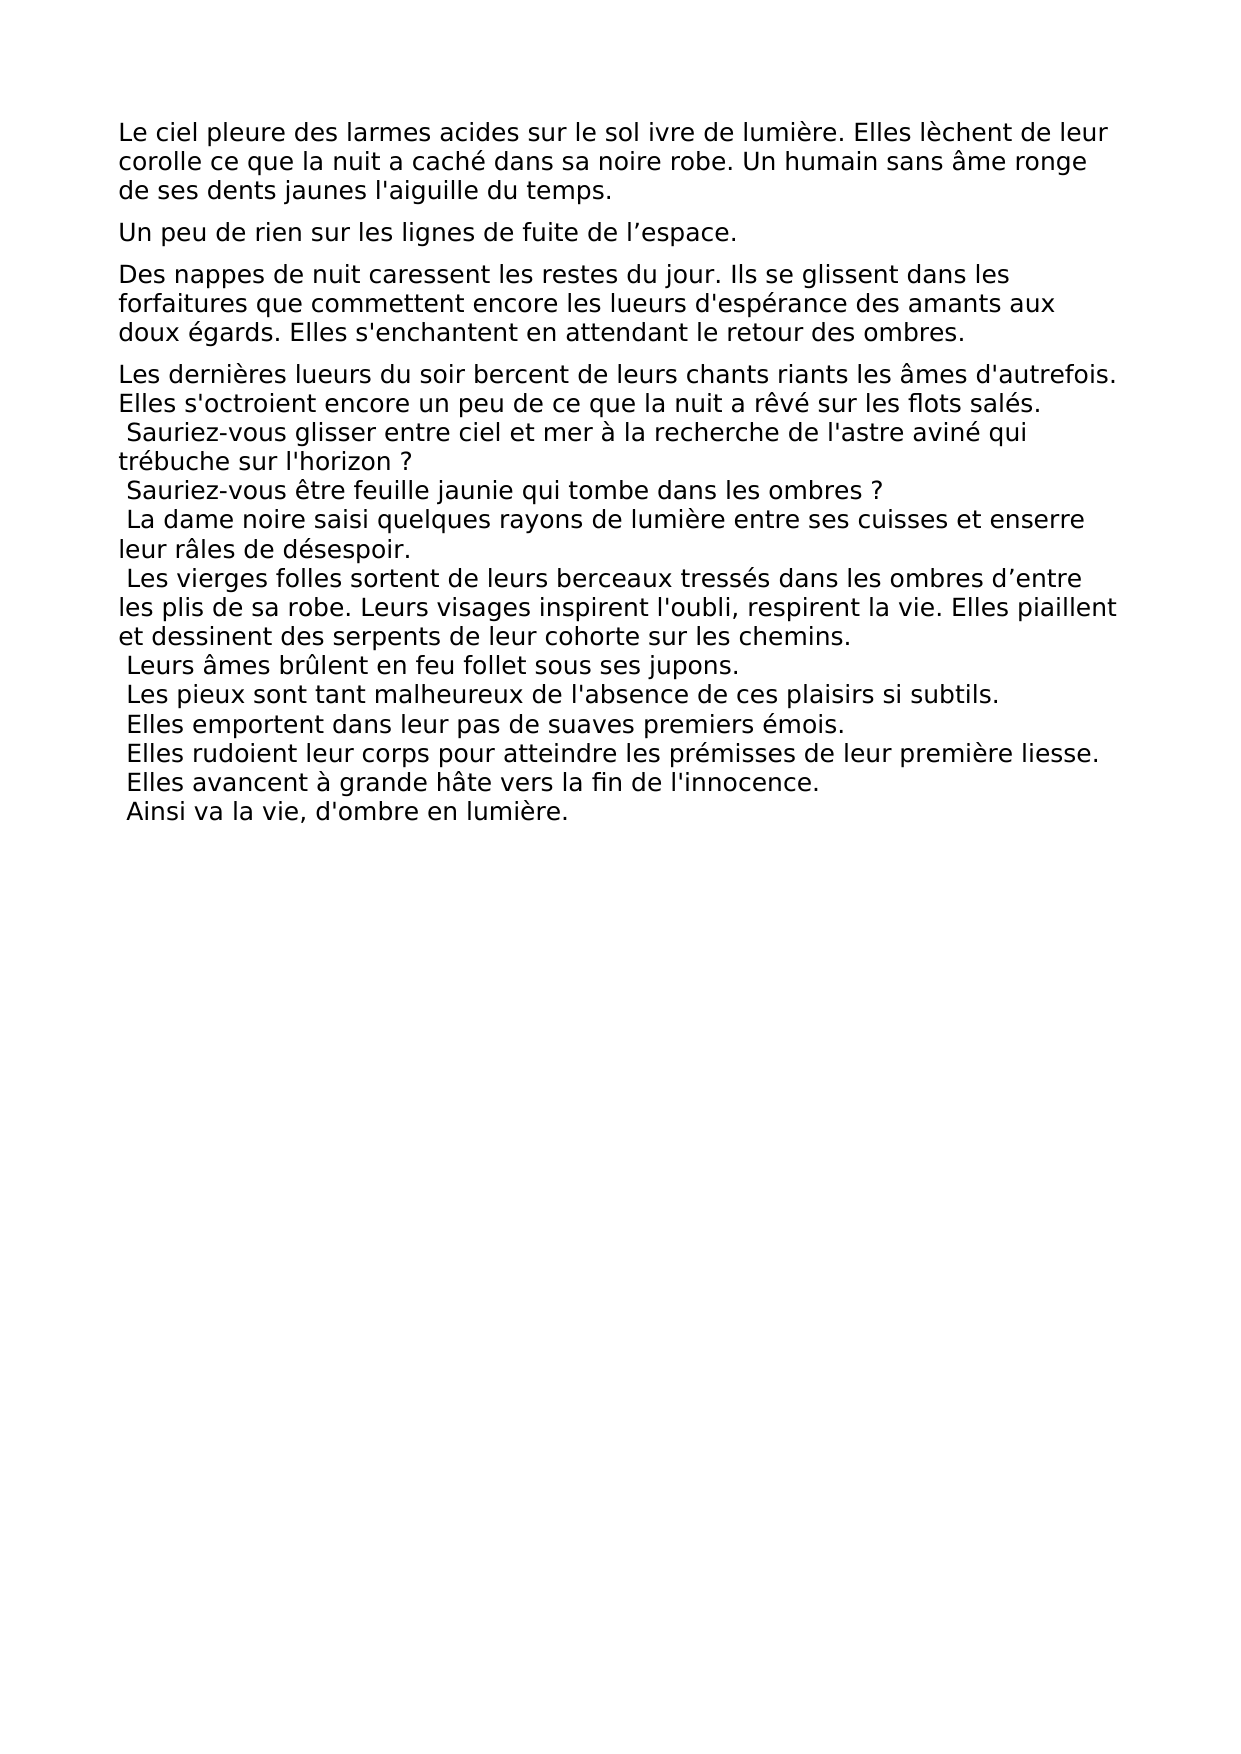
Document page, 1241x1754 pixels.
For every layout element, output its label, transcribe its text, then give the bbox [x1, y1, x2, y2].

text Un peu de rien sur les lignes de fuite de l’espace. [118, 218, 1122, 247]
text Le ciel pleure des larmes acides sur le sol ivre de lumière. Elles lèchent de leur corolle ce que la nuit a caché dans sa noire robe. Un humain sans âme ronge de ses dents jaunes l'aiguille du temps. [118, 118, 1122, 206]
text Les dernières lueurs du soir bercent de leurs chants riants les âmes d'autrefois. Elles s'octroient encore un peu de ce que la nuit a rêvé sur les flots salés. Sauriez-vous glisser entre ciel et mer à la recherche de l'astre aviné qui trébuche sur l'horizon ? Sauriez-vous être feuille jaunie qui tombe dans les ombres ? La dame noire saisi quelques rayons de lumière entre ses cuisses et enserre leur râles de désespoir. Les vierges folles sortent de leurs berceaux tressés dans les ombres d’entre les plis de sa robe. Leurs visages inspirent l'oubli, respirent la vie. Elles piaillent et dessinent des serpents de leur cohorte sur les chemins. Leurs âmes brûlent en feu follet sous ses jupons. Les pieux sont tant malheureux de l'absence de ces plaisirs si subtils. Elles emportent dans leur pas de suaves premiers émois. Elles rudoient leur corps pour atteindre les prémisses de leur première liesse. Elles avancent à grande hâte vers la fin de l'innocence. Ainsi va la vie, d'ombre en lumière. [118, 360, 1122, 826]
text Des nappes de nuit caressent les restes du jour. Ils se glissent dans les forfaitures que commettent encore les lueurs d'espérance des amants aux doux égards. Elles s'enchantent en attendant le retour des ombres. [118, 260, 1122, 347]
